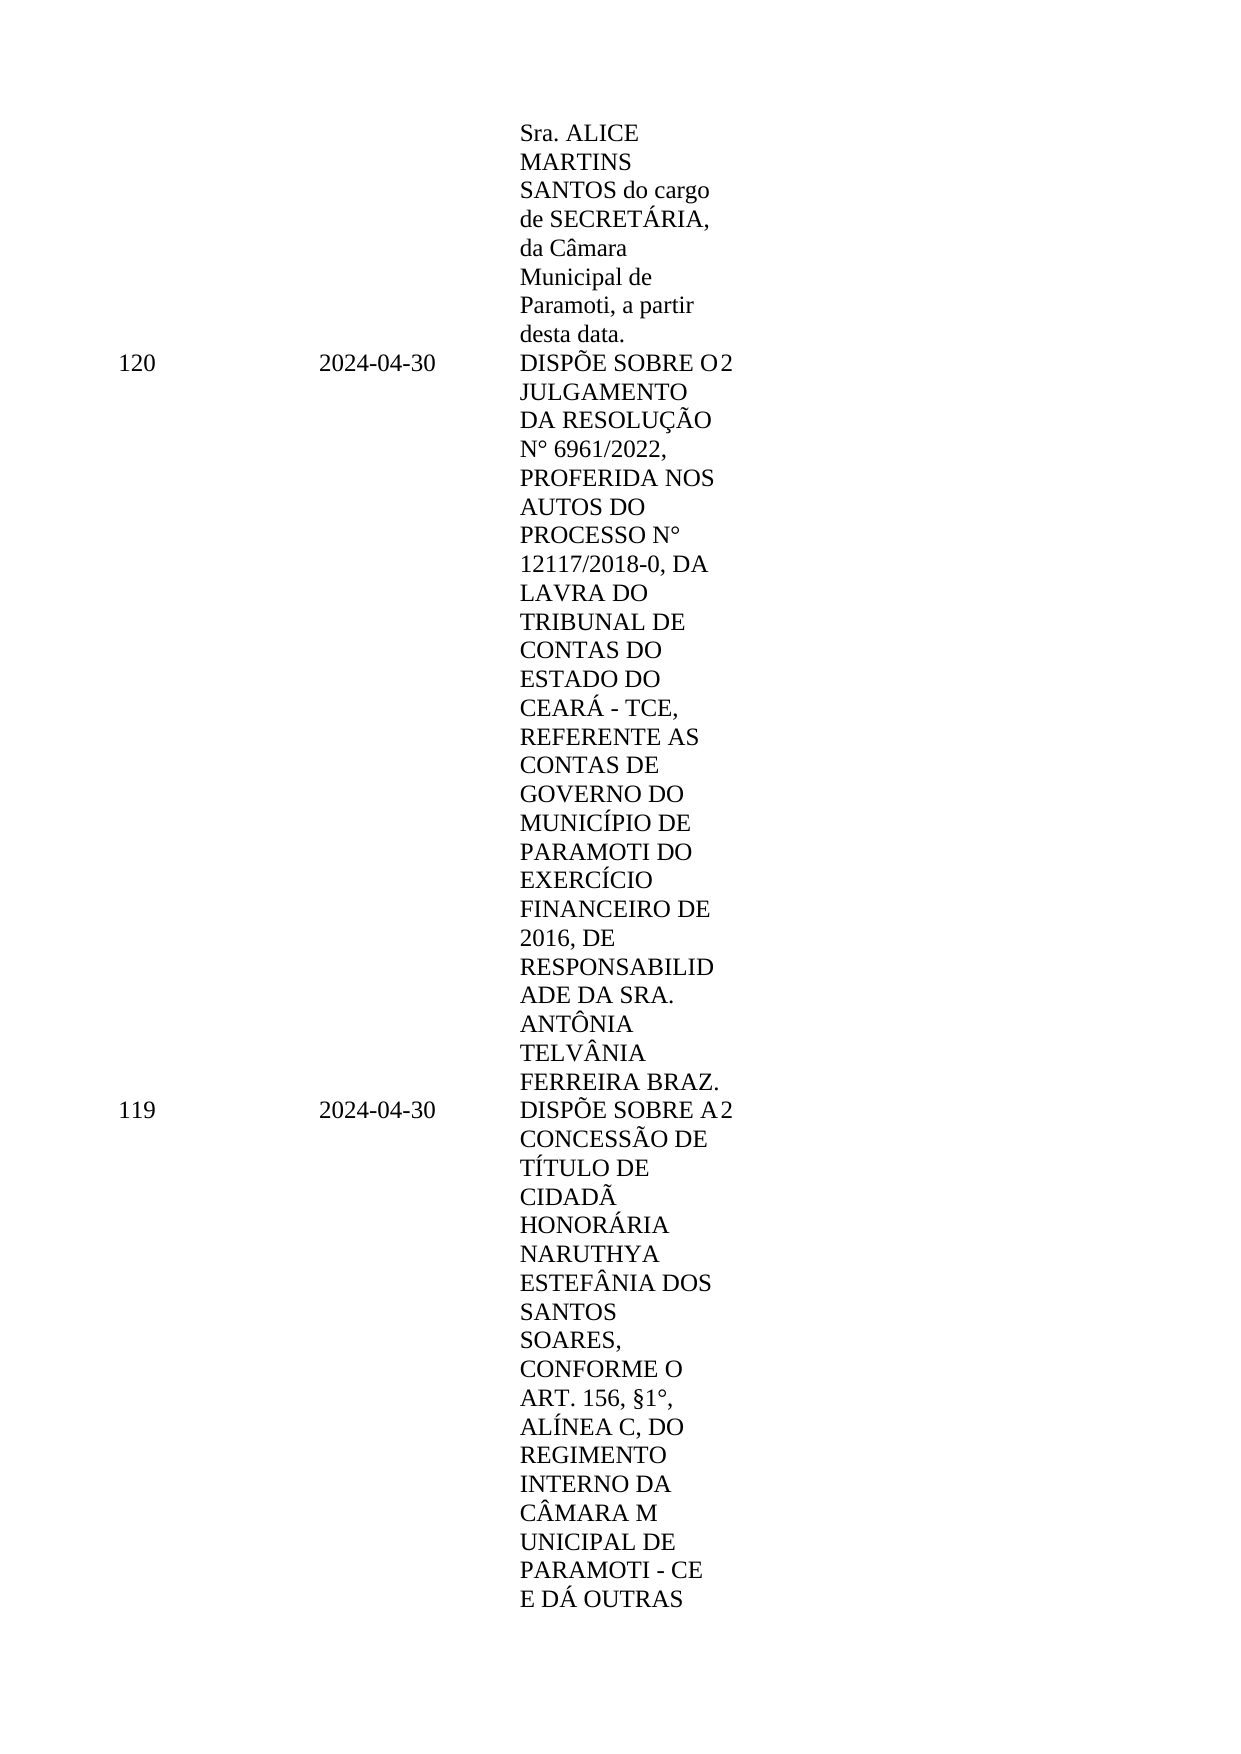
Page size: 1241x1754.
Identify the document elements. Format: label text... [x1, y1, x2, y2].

table_cell [118, 118, 319, 348]
table_cell DISPÕE SOBRE A CONCESSÃO DE TÍTULO DE CIDADÃ HONORÁRIA NARUTHYA ESTEFÂNIA DOS SANTOS SOARES, CONFORME O ART. 156, §1°, ALÍNEA C, DO REGIMENTO INTERNO DA CÂMARA M UNICIPAL DE PARAMOTI - CE E DÁ OUTRAS [520, 1096, 720, 1613]
table_cell [921, 348, 1122, 1096]
table_cell [921, 118, 1122, 348]
table_cell 2024-04-30 [319, 348, 519, 1096]
table_cell [921, 1096, 1122, 1613]
table_cell 2 [720, 1096, 921, 1613]
table_cell [319, 118, 519, 348]
table_cell Sra. ALICE MARTINS SANTOS do cargo de SECRETÁRIA, da Câmara Municipal de Paramoti, a partir desta data. [520, 118, 720, 348]
table_cell 2 [720, 348, 921, 1096]
table_cell 2024-04-30 [319, 1096, 519, 1613]
table_cell DISPÕE SOBRE O JULGAMENTO DA RESOLUÇÃO N° 6961/2022, PROFERIDA NOS AUTOS DO PROCESSO N° 12117/2018-0, DA LAVRA DO TRIBUNAL DE CONTAS DO ESTADO DO CEARÁ - TCE, REFERENTE AS CONTAS DE GOVERNO DO MUNICÍPIO DE PARAMOTI DO EXERCÍCIO FINANCEIRO DE 2016, DE RESPONSABILIDADE DA SRA. ANTÔNIA TELVÂNIA FERREIRA BRAZ. [520, 348, 720, 1096]
table_cell 120 [118, 348, 319, 1096]
table_cell 119 [118, 1096, 319, 1613]
table_cell [720, 118, 921, 348]
